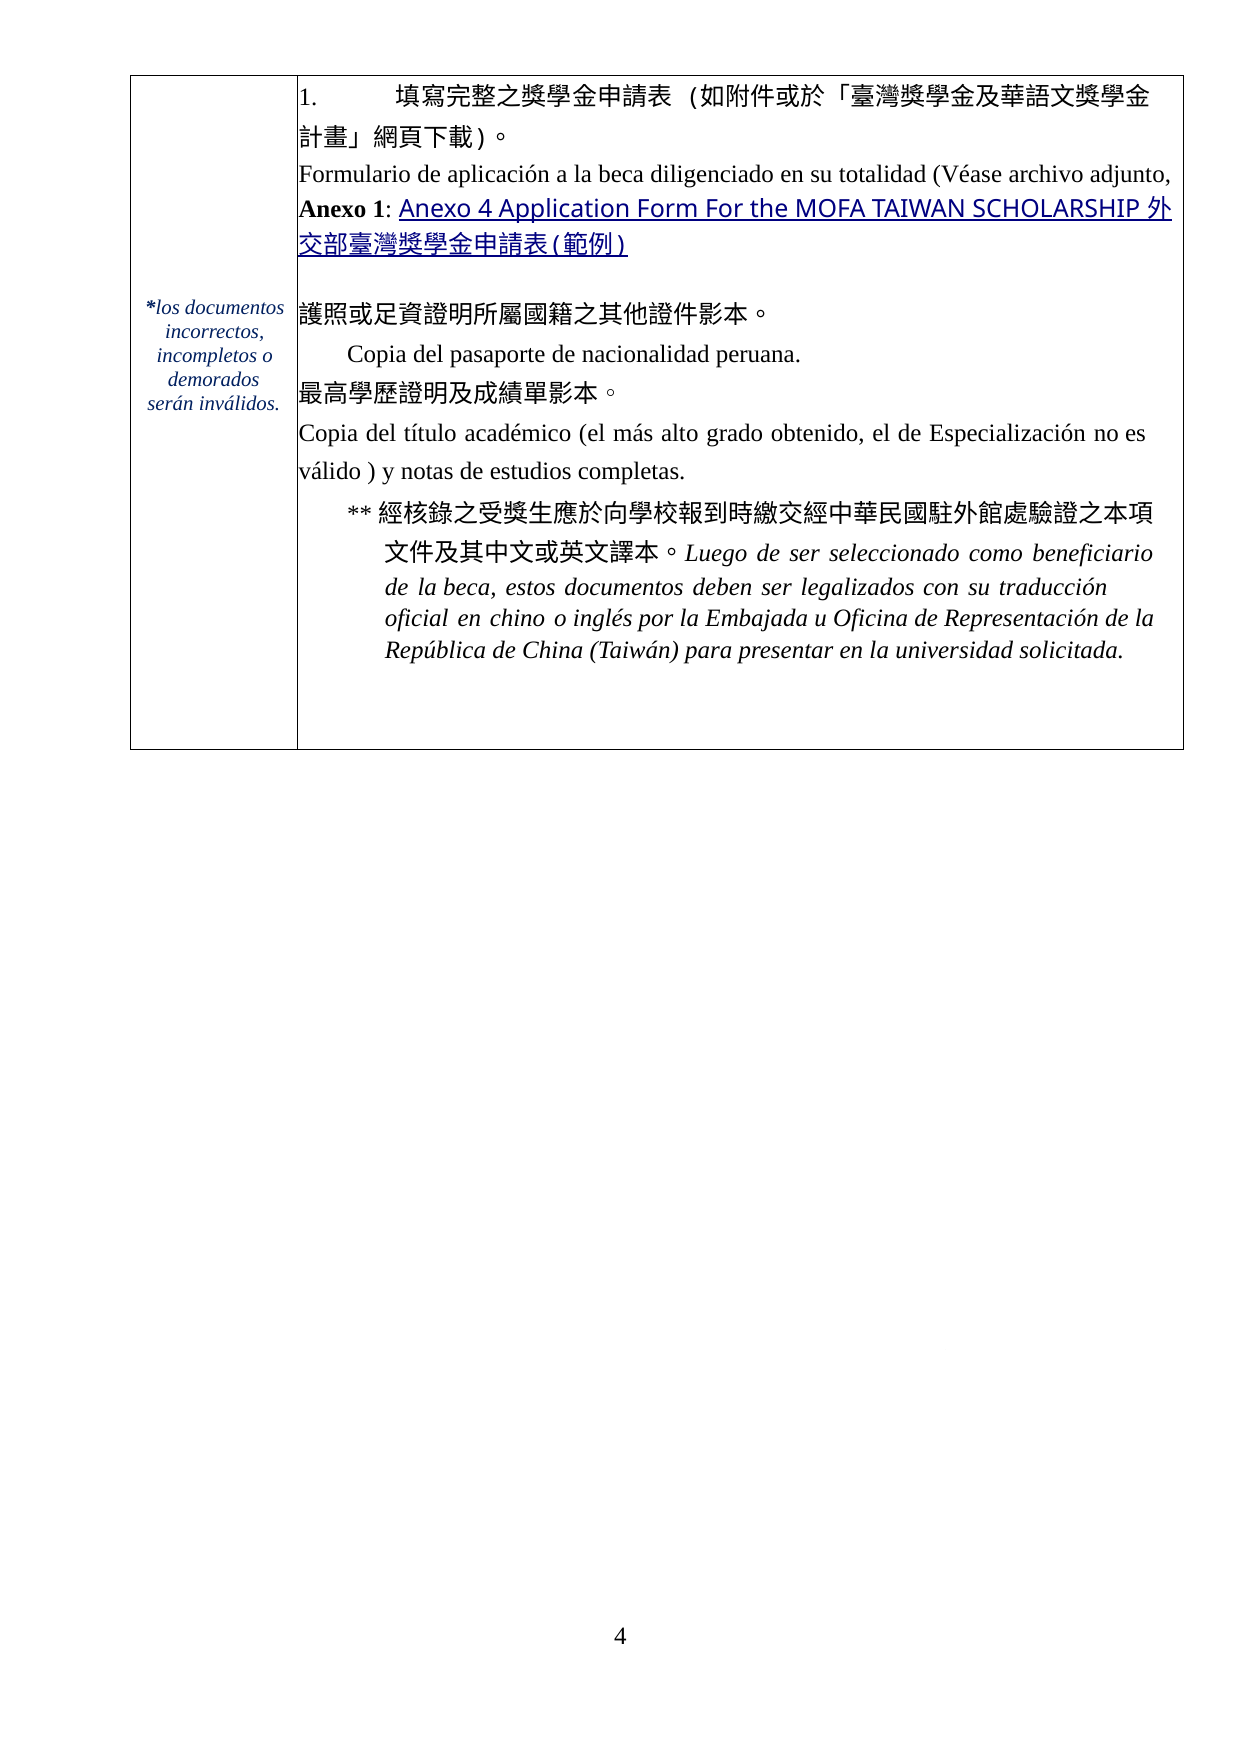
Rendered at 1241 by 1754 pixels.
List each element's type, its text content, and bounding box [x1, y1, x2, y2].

table_cell 填寫完整之獎學金申請表 (如附件或於「臺灣獎學金及華語文獎學金計畫」網頁下載)。 Formulario de aplicación a la beca diligenciado en su totalidad (Véase archivo adjunto, Anexo 1: Anexo 4 Application Form For the MOFA TAIWAN SCHOLARSHIP 外交部臺灣獎學金申請表(範例) 護照或足資證明所屬國籍之其他證件影本。 Copia del pasaporte de nacionalidad peruana. 最高學歷證明及成績單影本。 Copia del título académico (el más alto grado obtenido, el de Especialización no es válido ) y notas de estudios completas. ** 經核錄之受獎生應於向學校報到時繳交經中華民國駐外館處驗證之本項文件及其中文或英文譯本。Luego de ser seleccionado como beneficiario de la beca, estos documentos deben ser legalizados con su traducción oficial en chino o inglés por la Embajada u Oficina de Representación de la República de China (Taiwán) para presentar en la universidad solicitada. [298, 76, 1183, 748]
table_cell *los documentos incorrectos, incompletos o demorados serán inválidos. [131, 76, 297, 748]
